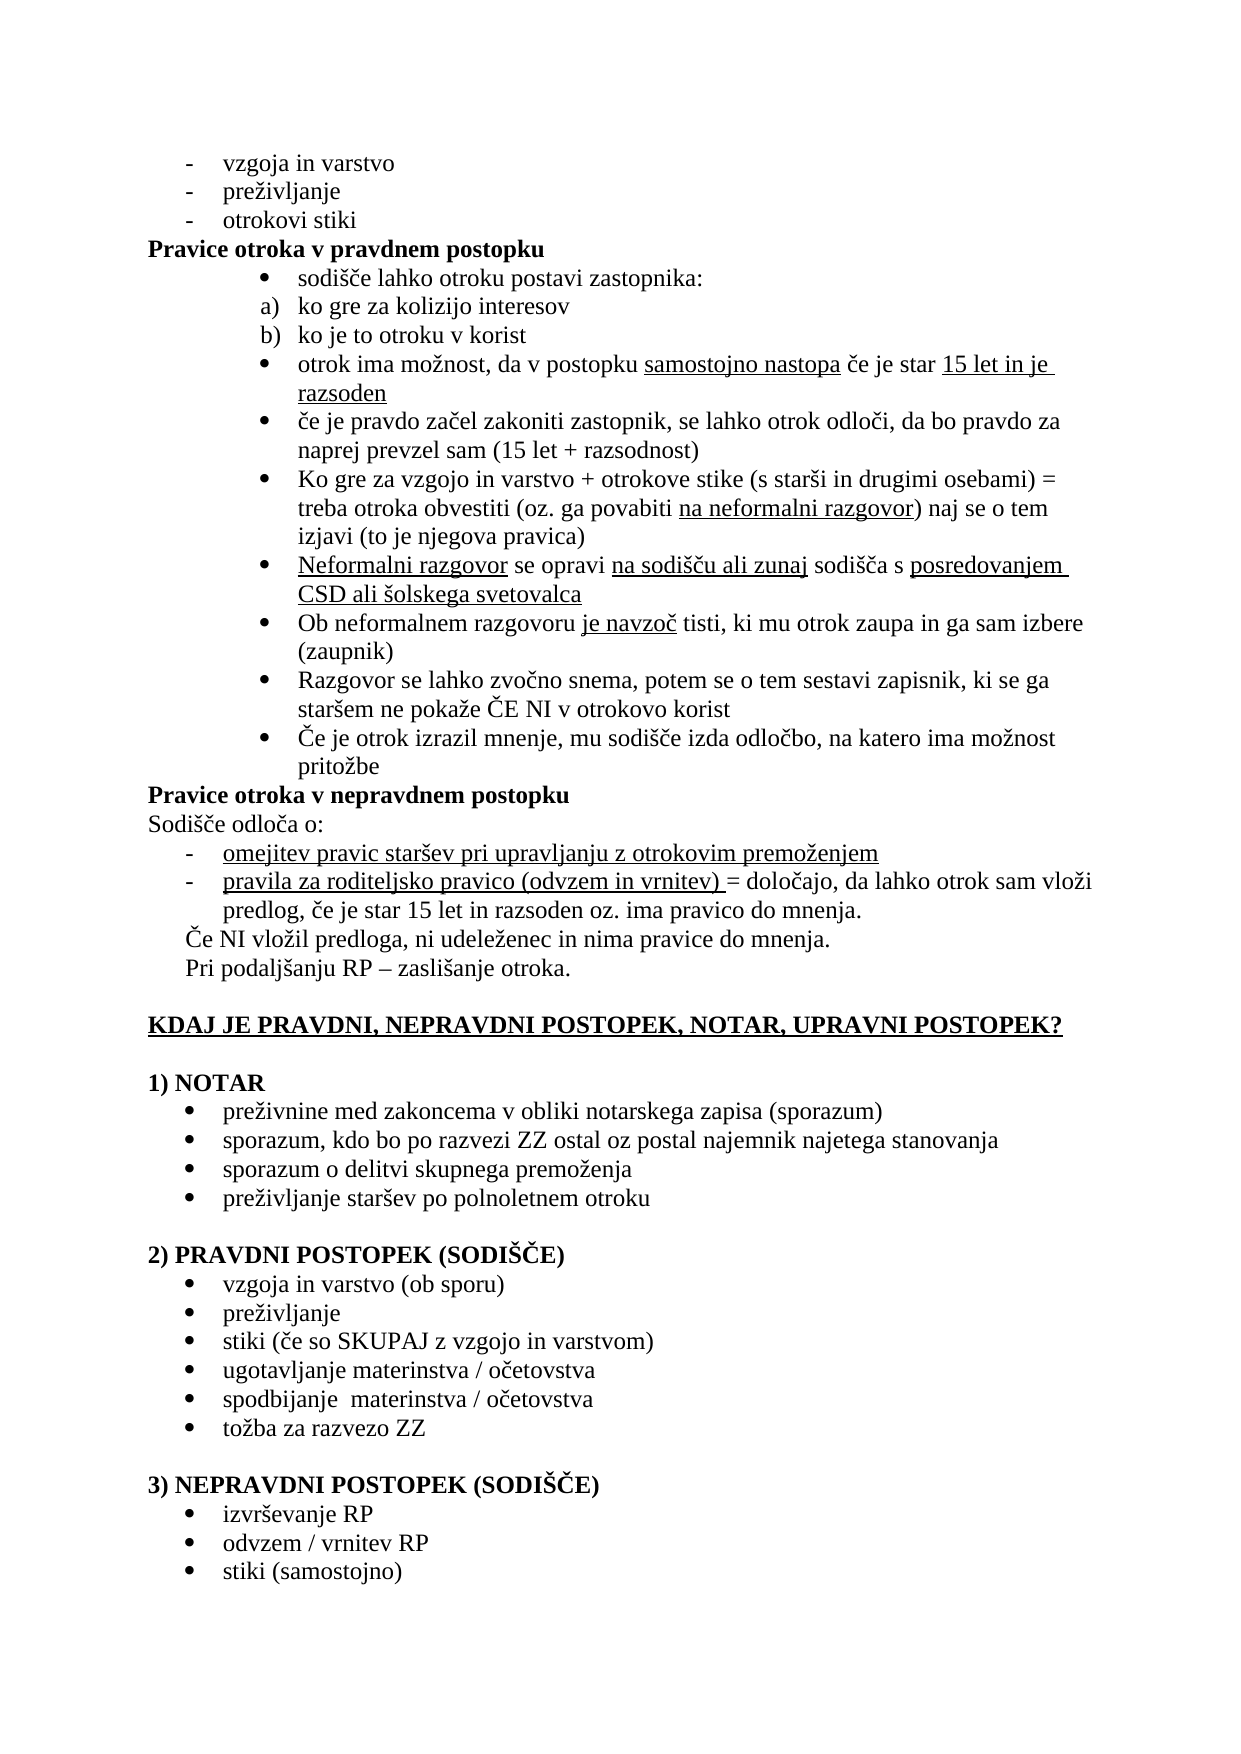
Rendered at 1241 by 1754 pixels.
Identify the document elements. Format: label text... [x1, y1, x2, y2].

text Pri podaljšanju RP – zaslišanje otroka. [185, 953, 1093, 981]
list ko je to otroku v korist [260, 320, 1093, 349]
list otrok ima možnost, da v postopku samostojno nastopa če je star 15 let in je razsoden [260, 349, 1093, 406]
text Pravice otroka v nepravdnem postopku [148, 780, 1093, 809]
list Ob neformalnem razgovoru je navzoč tisti, ki mu otrok zaupa in ga sam izbere (zaupnik) [260, 608, 1093, 665]
list Razgovor se lahko zvočno snema, potem se o tem sestavi zapisnik, ki se ga staršem ne pokaže ČE NI v otrokovo korist [260, 665, 1093, 723]
list omejitev pravic staršev pri upravljanju z otrokovim premoženjem [185, 838, 1093, 866]
list ko gre za kolizijo interesov [260, 291, 1093, 320]
text Pravice otroka v pravdnem postopku [148, 234, 1093, 263]
list preživljanje staršev po polnoletnem otroku [185, 1183, 1093, 1211]
list tožba za razvezo ZZ [185, 1413, 1093, 1441]
text KDAJ JE PRAVDNI, NEPRAVDNI POSTOPEK, NOTAR, UPRAVNI POSTOPEK? [148, 1010, 1093, 1039]
list če je pravdo začel zakoniti zastopnik, se lahko otrok odloči, da bo pravdo za naprej prevzel sam (15 let + razsodnost) [260, 406, 1093, 464]
list sporazum o delitvi skupnega premoženja [185, 1154, 1093, 1183]
list stiki (če so SKUPAJ z vzgojo in varstvom) [185, 1326, 1093, 1355]
list izvrševanje RP [185, 1499, 1093, 1528]
list preživljanje [185, 176, 1093, 205]
list preživljanje [185, 1298, 1093, 1326]
text 2) PRAVDNI POSTOPEK (SODIŠČE) [148, 1240, 1093, 1269]
list stiki (samostojno) [185, 1556, 1093, 1585]
text Če NI vložil predloga, ni udeleženec in nima pravice do mnenja. [185, 924, 1093, 953]
text Sodišče odloča o: [148, 809, 1093, 838]
text 3) NEPRAVDNI POSTOPEK (SODIŠČE) [148, 1470, 1093, 1499]
list sodišče lahko otroku postavi zastopnika: [260, 263, 1093, 291]
text 1) NOTAR [148, 1068, 1093, 1096]
list otrokovi stiki [185, 205, 1093, 234]
list vzgoja in varstvo [185, 148, 1093, 176]
list vzgoja in varstvo (ob sporu) [185, 1269, 1093, 1298]
list Ko gre za vzgojo in varstvo + otrokove stike (s starši in drugimi osebami) = treba otroka obvestiti (oz. ga povabiti na neformalni razgovor) naj se o tem izjavi (to je njegova pravica) [260, 464, 1093, 550]
list odvzem / vrnitev RP [185, 1528, 1093, 1556]
list Če je otrok izrazil mnenje, mu sodišče izda odločbo, na katero ima možnost pritožbe [260, 723, 1093, 780]
list sporazum, kdo bo po razvezi ZZ ostal oz postal najemnik najetega stanovanja [185, 1125, 1093, 1154]
list spodbijanje materinstva / očetovstva [185, 1384, 1093, 1413]
list ugotavljanje materinstva / očetovstva [185, 1355, 1093, 1384]
list preživnine med zakoncema v obliki notarskega zapisa (sporazum) [185, 1096, 1093, 1125]
list pravila za roditeljsko pravico (odvzem in vrnitev) = določajo, da lahko otrok sam vloži predlog, če je star 15 let in razsoden oz. ima pravico do mnenja. [185, 866, 1093, 924]
list Neformalni razgovor se opravi na sodišču ali zunaj sodišča s posredovanjem CSD ali šolskega svetovalca [260, 550, 1093, 608]
